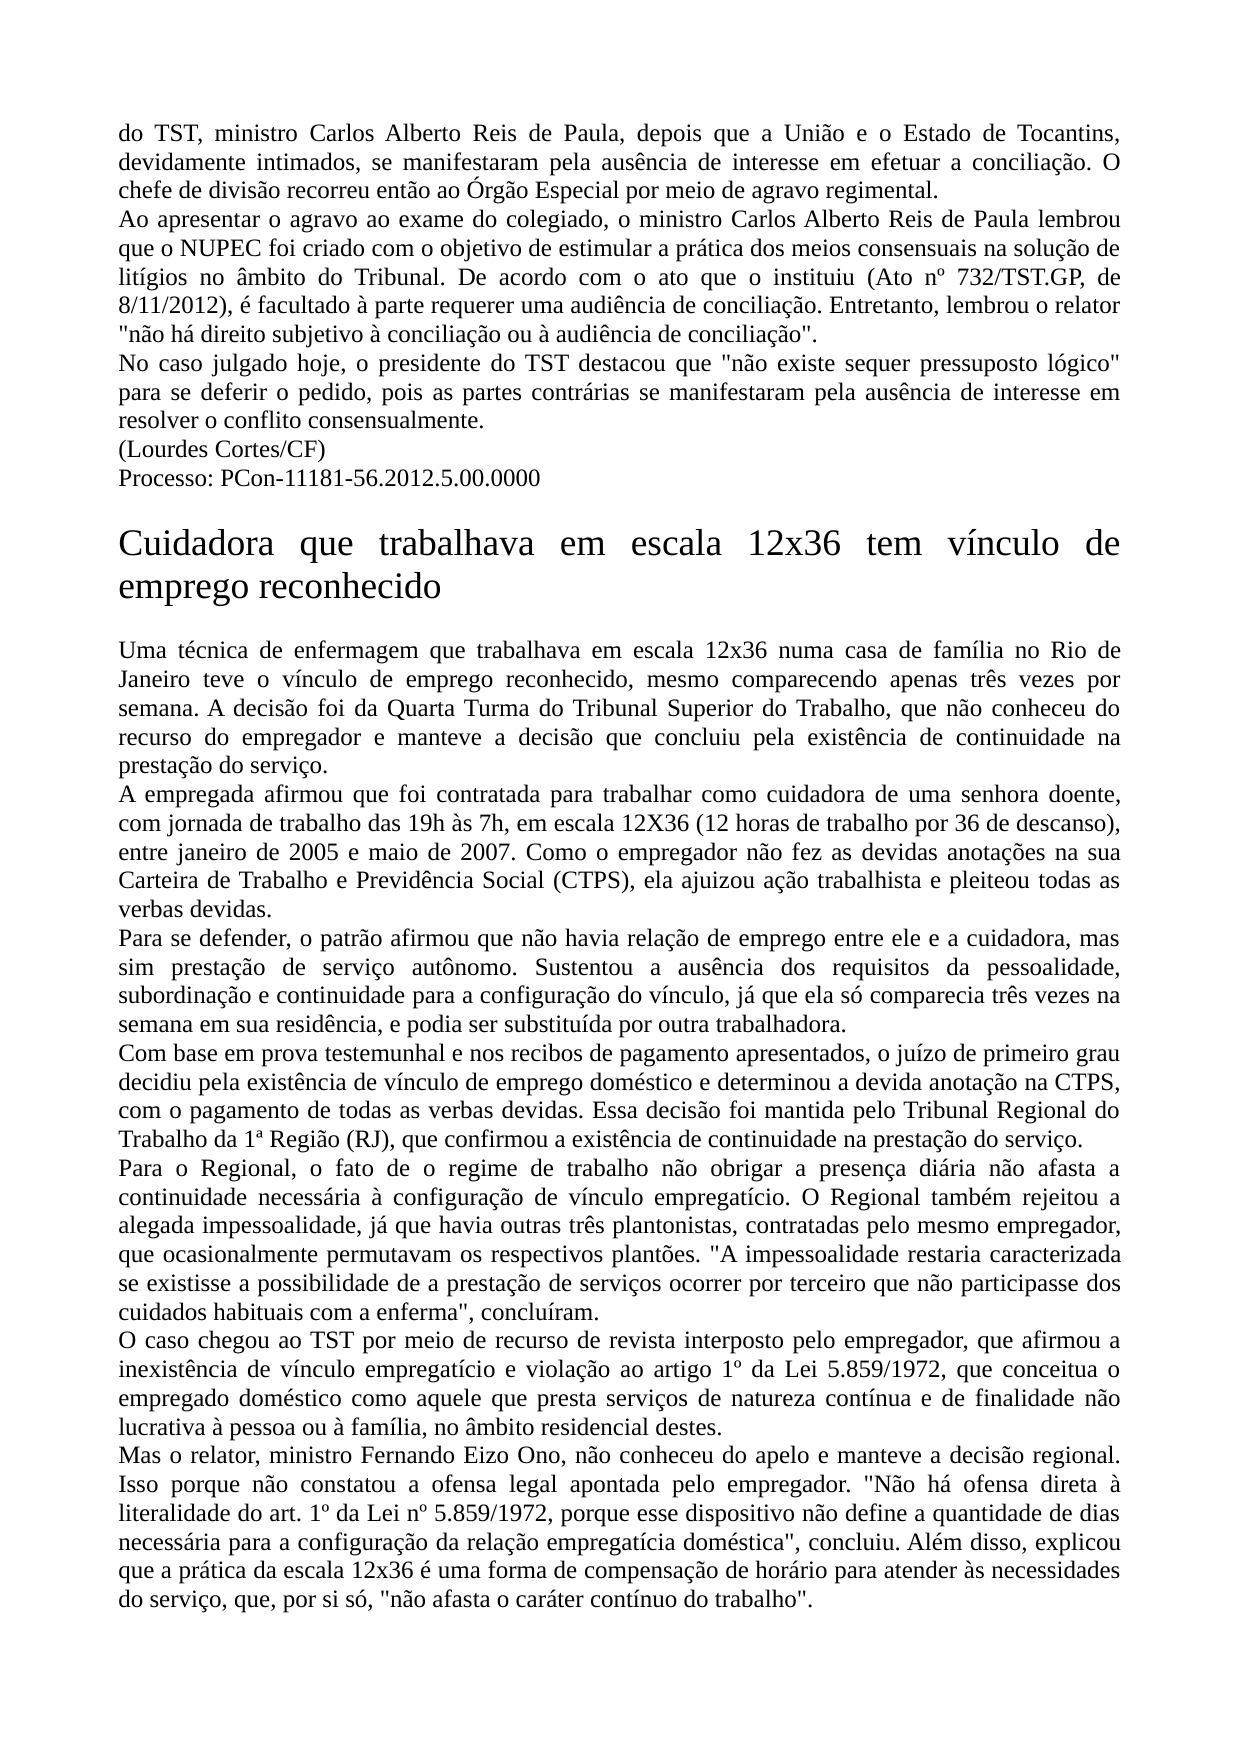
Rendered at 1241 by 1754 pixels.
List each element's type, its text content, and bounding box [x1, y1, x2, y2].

text Processo: PCon-11181-56.2012.5.00.0000 [118, 463, 1122, 492]
text Para se defender, o patrão afirmou que não havia relação de emprego entre ele e a cuidadora, mas sim prestação de serviço autônomo. Sustentou a ausência dos requisitos da pessoalidade, subordinação e continuidade para a configuração do vínculo, já que ela só comparecia três vezes na semana em sua residência, e podia ser substituída por outra trabalhadora. [118, 923, 1122, 1038]
text O caso chegou ao TST por meio de recurso de revista interposto pelo empregador, que afirmou a inexistência de vínculo empregatício e violação ao artigo 1º da Lei 5.859/1972, que conceitua o empregado doméstico como aquele que presta serviços de natureza contínua e de finalidade não lucrativa à pessoa ou à família, no âmbito residencial destes. [118, 1326, 1122, 1441]
text Ao apresentar o agravo ao exame do colegiado, o ministro Carlos Alberto Reis de Paula lembrou que o NUPEC foi criado com o objetivo de estimular a prática dos meios consensuais na solução de litígios no âmbito do Tribunal. De acordo com o ato que o instituiu (Ato nº 732/TST.GP, de 8/11/2012), é facultado à parte requerer uma audiência de conciliação. Entretanto, lembrou o relator "não há direito subjetivo à conciliação ou à audiência de conciliação". [118, 204, 1122, 348]
text Com base em prova testemunhal e nos recibos de pagamento apresentados, o juízo de primeiro grau decidiu pela existência de vínculo de emprego doméstico e determinou a devida anotação na CTPS, com o pagamento de todas as verbas devidas. Essa decisão foi mantida pelo Tribunal Regional do Trabalho da 1ª Região (RJ), que confirmou a existência de continuidade na prestação do serviço. [118, 1038, 1122, 1153]
text No caso julgado hoje, o presidente do TST destacou que "não existe sequer pressuposto lógico" para se deferir o pedido, pois as partes contrárias se manifestaram pela ausência de interesse em resolver o conflito consensualmente. [118, 348, 1122, 434]
text Cuidadora que trabalhava em escala 12x36 tem vínculo de emprego reconhecido [118, 521, 1122, 607]
text Uma técnica de enfermagem que trabalhava em escala 12x36 numa casa de família no Rio de Janeiro teve o vínculo de emprego reconhecido, mesmo comparecendo apenas três vezes por semana. A decisão foi da Quarta Turma do Tribunal Superior do Trabalho, que não conheceu do recurso do empregador e manteve a decisão que concluiu pela existência de continuidade na prestação do serviço. [118, 636, 1122, 779]
text do TST, ministro Carlos Alberto Reis de Paula, depois que a União e o Estado de Tocantins, devidamente intimados, se manifestaram pela ausência de interesse em efetuar a conciliação. O chefe de divisão recorreu então ao Órgão Especial por meio de agravo regimental. [118, 118, 1122, 204]
text A empregada afirmou que foi contratada para trabalhar como cuidadora de uma senhora doente, com jornada de trabalho das 19h às 7h, em escala 12X36 (12 horas de trabalho por 36 de descanso), entre janeiro de 2005 e maio de 2007. Como o empregador não fez as devidas anotações na sua Carteira de Trabalho e Previdência Social (CTPS), ela ajuizou ação trabalhista e pleiteou todas as verbas devidas. [118, 779, 1122, 923]
text Para o Regional, o fato de o regime de trabalho não obrigar a presença diária não afasta a continuidade necessária à configuração de vínculo empregatício. O Regional também rejeitou a alegada impessoalidade, já que havia outras três plantonistas, contratadas pelo mesmo empregador, que ocasionalmente permutavam os respectivos plantões. "A impessoalidade restaria caracterizada se existisse a possibilidade de a prestação de serviços ocorrer por terceiro que não participasse dos cuidados habituais com a enferma", concluíram. [118, 1153, 1122, 1326]
text (Lourdes Cortes/CF) [118, 434, 1122, 463]
text Mas o relator, ministro Fernando Eizo Ono, não conheceu do apelo e manteve a decisão regional. Isso porque não constatou a ofensa legal apontada pelo empregador. "Não há ofensa direta à literalidade do art. 1º da Lei nº 5.859/1972, porque esse dispositivo não define a quantidade de dias necessária para a configuração da relação empregatícia doméstica", concluiu. Além disso, explicou que a prática da escala 12x36 é uma forma de compensação de horário para atender às necessidades do serviço, que, por si só, "não afasta o caráter contínuo do trabalho". [118, 1441, 1122, 1613]
